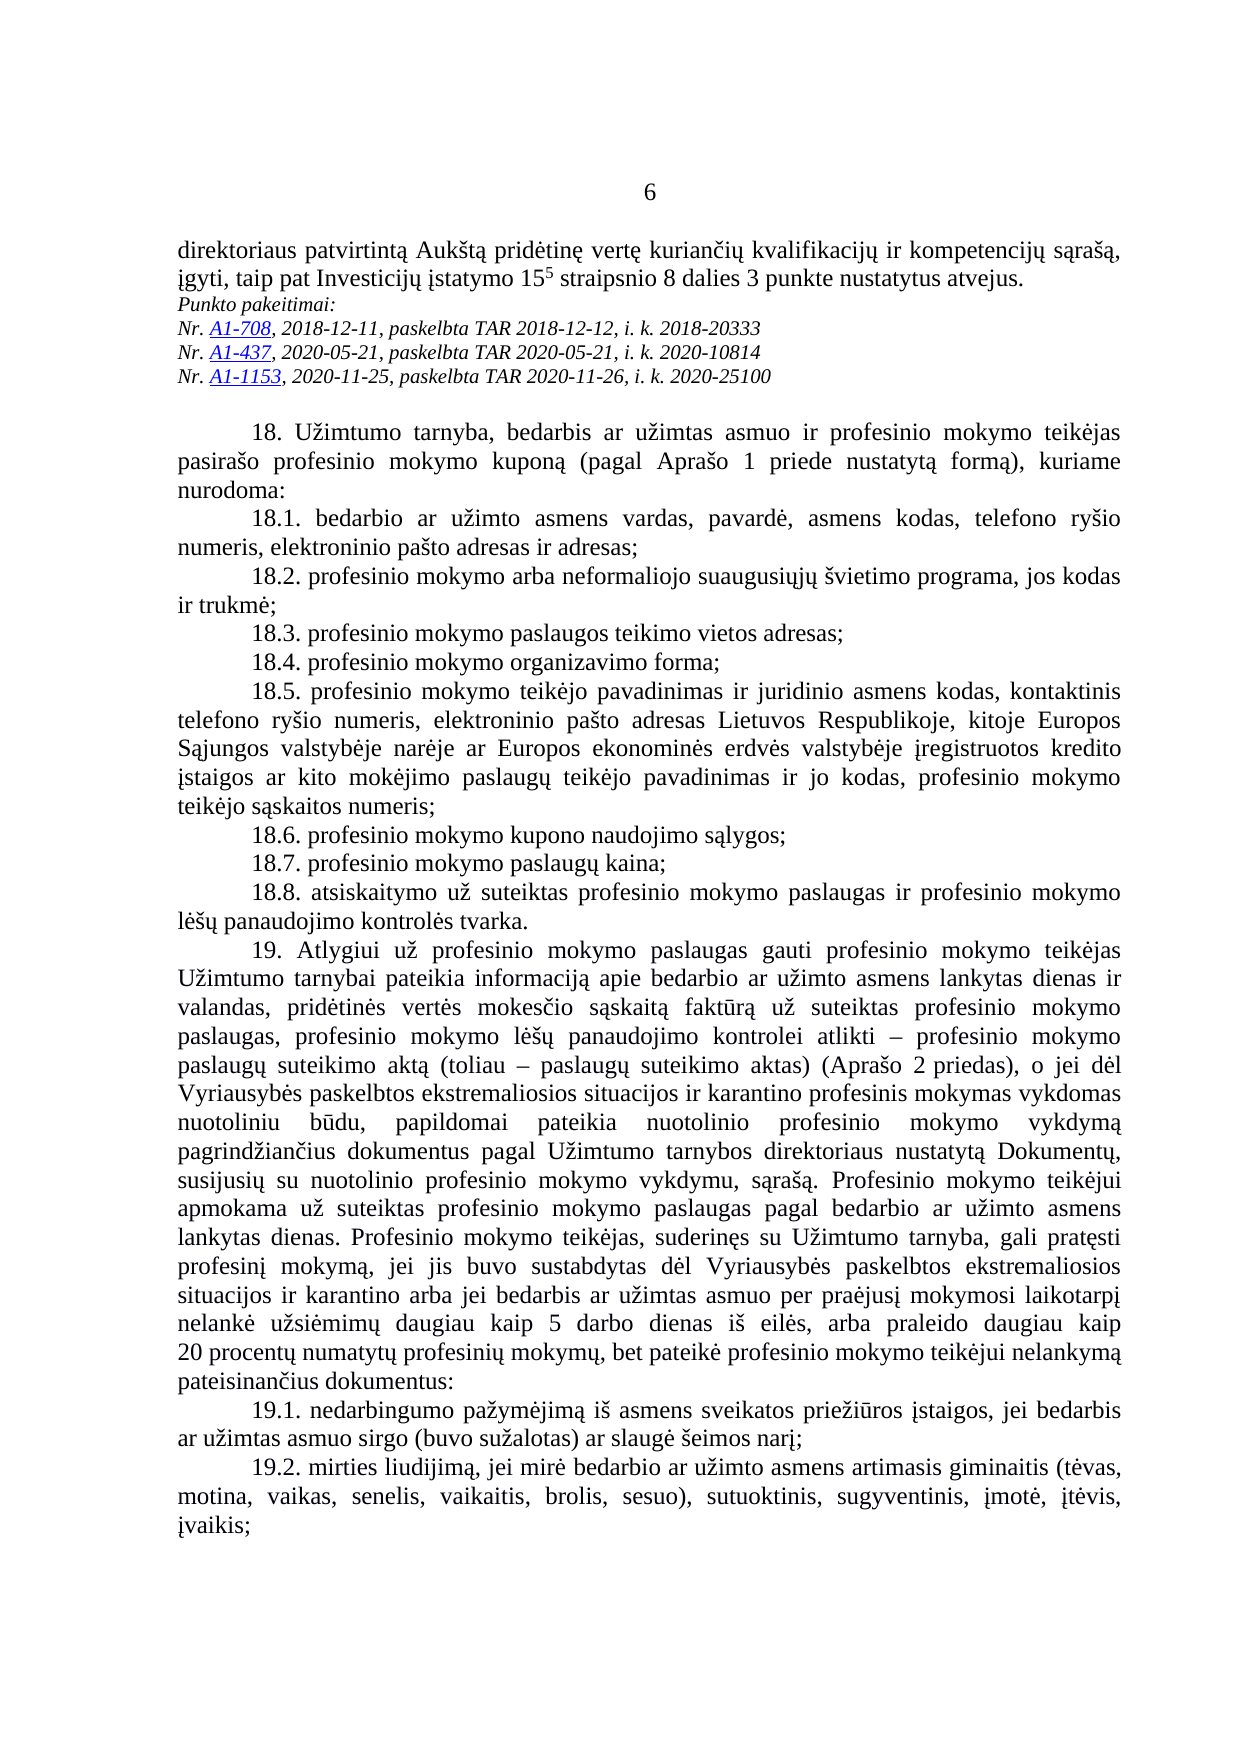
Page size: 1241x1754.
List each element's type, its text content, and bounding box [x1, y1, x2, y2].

text Nr. A1-437, 2020-05-21, paskelbta TAR 2020-05-21, i. k. 2020-10814 [177, 340, 1122, 364]
text 19.1. nedarbingumo pažymėjimą iš asmens sveikatos priežiūros įstaigos, jei bedarbis ar užimtas asmuo sirgo (buvo sužalotas) ar slaugė šeimos narį; [177, 1395, 1122, 1452]
text 18.5. profesinio mokymo teikėjo pavadinimas ir juridinio asmens kodas, kontaktinis telefono ryšio numeris, elektroninio pašto adresas Lietuvos Respublikoje, kitoje Europos Sąjungos valstybėje narėje ar Europos ekonominės erdvės valstybėje įregistruotos kredito įstaigos ar kito mokėjimo paslaugų teikėjo pavadinimas ir jo kodas, profesinio mokymo teikėjo sąskaitos numeris; [177, 676, 1122, 820]
text Nr. A1-1153, 2020-11-25, paskelbta TAR 2020-11-26, i. k. 2020-25100 [177, 364, 1122, 388]
text 18.8. atsiskaitymo už suteiktas profesinio mokymo paslaugas ir profesinio mokymo lėšų panaudojimo kontrolės tvarka. [177, 877, 1122, 935]
text 18.7. profesinio mokymo paslaugų kaina; [177, 848, 1122, 877]
text direktoriaus patvirtintą Aukštą pridėtinę vertę kuriančių kvalifikacijų ir kompetencijų sąrašą, įgyti, taip pat Investicijų įstatymo 155 straipsnio 8 dalies 3 punkte nustatytus atvejus. [177, 235, 1122, 292]
text 18.3. profesinio mokymo paslaugos teikimo vietos adresas; [177, 618, 1122, 647]
text 18.4. profesinio mokymo organizavimo forma; [177, 647, 1122, 676]
text 19.2. mirties liudijimą, jei mirė bedarbio ar užimto asmens artimasis giminaitis (tėvas, motina, vaikas, senelis, vaikaitis, brolis, sesuo), sutuoktinis, sugyventinis, įmotė, įtėvis, įvaikis; [177, 1452, 1122, 1538]
text 18.2. profesinio mokymo arba neformaliojo suaugusiųjų švietimo programa, jos kodas ir trukmė; [177, 561, 1122, 618]
text Nr. A1-708, 2018-12-11, paskelbta TAR 2018-12-12, i. k. 2018-20333 [177, 316, 1122, 340]
text 18.1. bedarbio ar užimto asmens vardas, pavardė, asmens kodas, telefono ryšio numeris, elektroninio pašto adresas ir adresas; [177, 503, 1122, 561]
text 18.6. profesinio mokymo kupono naudojimo sąlygos; [177, 820, 1122, 848]
text Punkto pakeitimai: [177, 292, 1122, 316]
text 19. Atlygiui už profesinio mokymo paslaugas gauti profesinio mokymo teikėjas Užimtumo tarnybai pateikia informaciją apie bedarbio ar užimto asmens lankytas dienas ir valandas, pridėtinės vertės mokesčio sąskaitą faktūrą už suteiktas profesinio mokymo paslaugas, profesinio mokymo lėšų panaudojimo kontrolei atlikti – profesinio mokymo paslaugų suteikimo aktą (toliau – paslaugų suteikimo aktas) (Aprašo 2 priedas), o jei dėl Vyriausybės paskelbtos ekstremaliosios situacijos ir karantino profesinis mokymas vykdomas nuotoliniu būdu, papildomai pateikia nuotolinio profesinio mokymo vykdymą pagrindžiančius dokumentus pagal Užimtumo tarnybos direktoriaus nustatytą Dokumentų, susijusių su nuotolinio profesinio mokymo vykdymu, sąrašą. Profesinio mokymo teikėjui apmokama už suteiktas profesinio mokymo paslaugas pagal bedarbio ar užimto asmens lankytas dienas. Profesinio mokymo teikėjas, suderinęs su Užimtumo tarnyba, gali pratęsti profesinį mokymą, jei jis buvo sustabdytas dėl Vyriausybės paskelbtos ekstremaliosios situacijos ir karantino arba jei bedarbis ar užimtas asmuo per praėjusį mokymosi laikotarpį nelankė užsiėmimų daugiau kaip 5 darbo dienas iš eilės, arba praleido daugiau kaip 20 procentų numatytų profesinių mokymų, bet pateikė profesinio mokymo teikėjui nelankymą pateisinančius dokumentus: [177, 935, 1122, 1395]
text 18. Užimtumo tarnyba, bedarbis ar užimtas asmuo ir profesinio mokymo teikėjas pasirašo profesinio mokymo kuponą (pagal Aprašo 1 priede nustatytą formą), kuriame nurodoma: [177, 417, 1122, 503]
